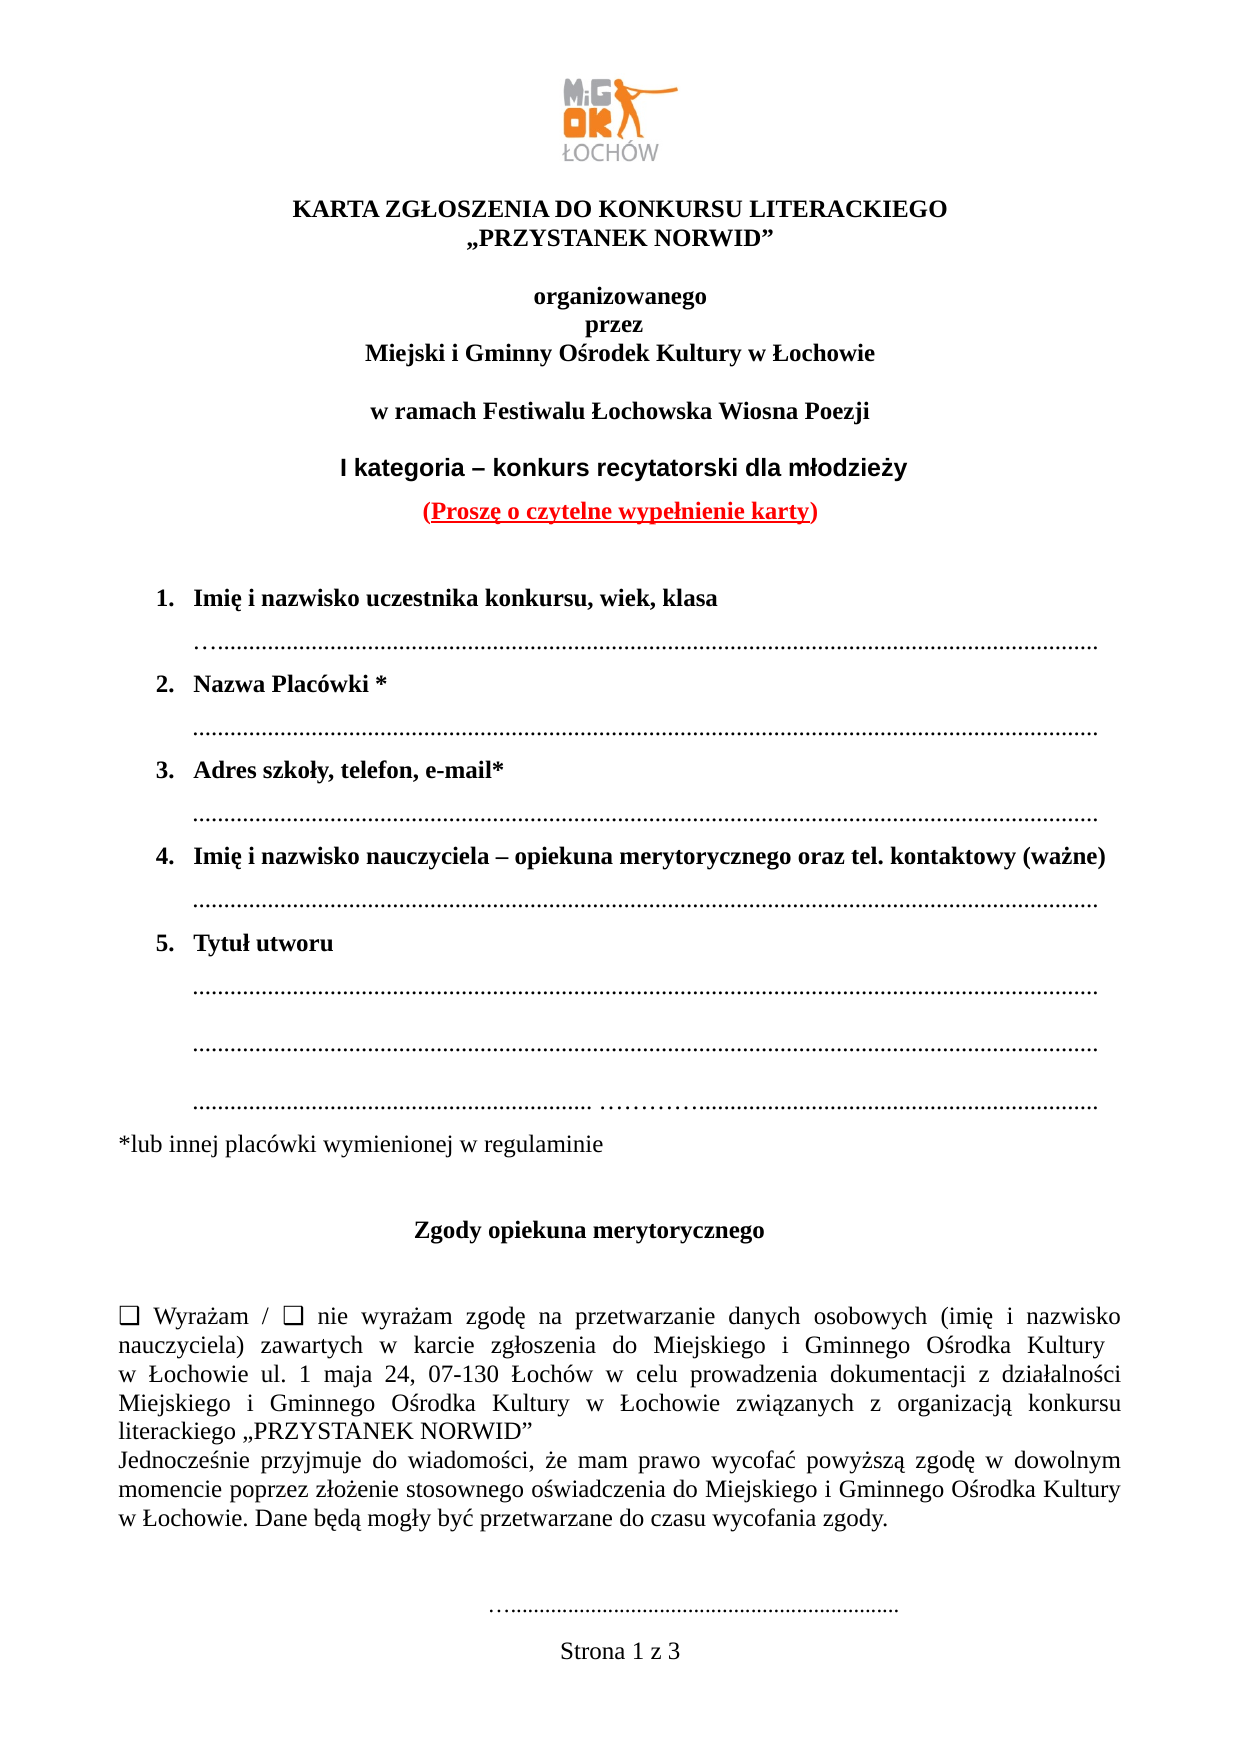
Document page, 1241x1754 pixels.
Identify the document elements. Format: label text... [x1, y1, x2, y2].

text „PRZYSTANEK NORWID” [118, 223, 1122, 252]
text ................................................................................................................................................. [118, 712, 1122, 741]
text Miejski i Gminny Ośrodek Kultury w Łochowie [118, 338, 1122, 367]
text Zgody opiekuna merytorycznego [118, 1215, 1122, 1244]
list Tytuł utworu [156, 928, 1122, 956]
list Nazwa Placówki * [156, 669, 1122, 698]
text ❑ Wyrażam / ❑ nie wyrażam zgodę na przetwarzanie danych osobowych (imię i nazwisko nauczyciela) zawartych w karcie zgłoszenia do Miejskiego i Gminnego Ośrodka Kultury w Łochowie ul. 1 maja 24, 07-130 Łochów w celu prowadzenia dokumentacji z działalności Miejskiego i Gminnego Ośrodka Kultury w Łochowie związanych z organizacją konkursu literackiego „PRZYSTANEK NORWID” [118, 1301, 1122, 1445]
list Imię i nazwisko uczestnika konkursu, wiek, klasa [156, 583, 1122, 611]
text ................................................................................................................................................. [118, 798, 1122, 827]
text …............................................................................................................................................. [118, 626, 1122, 654]
text przez [118, 309, 1122, 338]
text ................................................................................................................................................. [118, 884, 1122, 913]
text w ramach Festiwalu Łochowska Wiosna Poezji [118, 396, 1122, 424]
text organizowanego [118, 281, 1122, 309]
text Jednocześnie przyjmuje do wiadomości, że mam prawo wycofać powyższą zgodę w dowolnym momencie poprzez złożenie stosownego oświadczenia do Miejskiego i Gminnego Ośrodka Kultury w Łochowie. Dane będą mogły być przetwarzane do czasu wycofania zgody. [118, 1445, 1122, 1531]
text *lub innej placówki wymienionej w regulaminie [118, 1129, 1122, 1158]
text ................................................................................................................................................. [118, 971, 1122, 999]
text ................................................................ …………................................................................ [118, 1086, 1122, 1114]
text ….................................................................... [118, 1589, 1122, 1618]
list Imię i nazwisko nauczyciela – opiekuna merytorycznego oraz tel. kontaktowy (ważne) [156, 841, 1122, 870]
text I kategoria – konkurs recytatorski dla młodzieży [266, 453, 1122, 482]
text ................................................................................................................................................. [118, 1028, 1122, 1057]
list Adres szkoły, telefon, e-mail* [156, 755, 1122, 784]
text KARTA ZGŁOSZENIA DO KONKURSU LITERACKIEGO [118, 194, 1122, 223]
text (Proszę o czytelne wypełnienie karty) [118, 496, 1122, 525]
